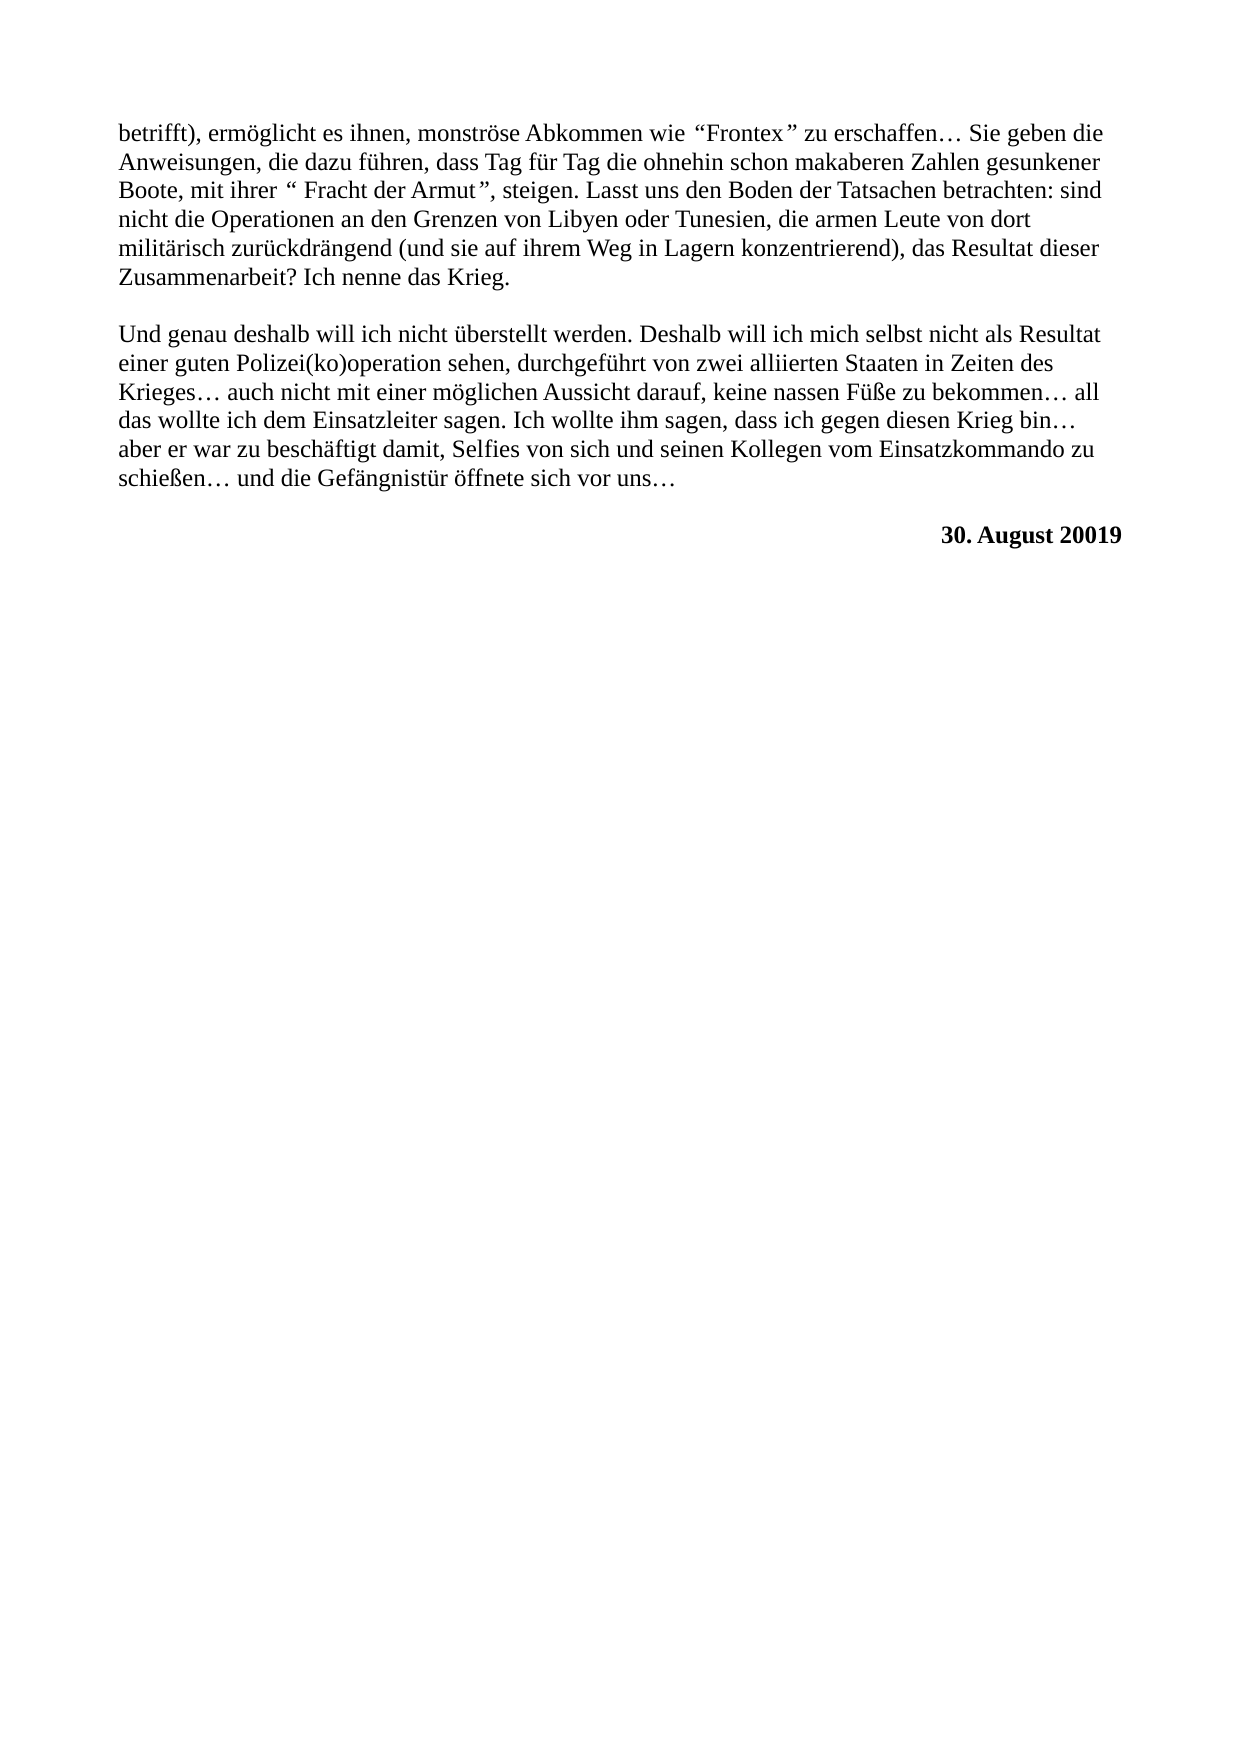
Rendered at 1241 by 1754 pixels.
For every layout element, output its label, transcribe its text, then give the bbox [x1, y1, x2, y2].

text betrifft), ermöglicht es ihnen, monströse Abkommen wie “Frontex” zu erschaffen… Sie geben die Anweisungen, die dazu führen, dass Tag für Tag die ohnehin schon makaberen Zahlen gesunkener Boote, mit ihrer “ Fracht der Armut”, steigen. Lasst uns den Boden der Tatsachen betrachten: sind nicht die Operationen an den Grenzen von Libyen oder Tunesien, die armen Leute von dort militärisch zurückdrängend (und sie auf ihrem Weg in Lagern konzentrierend), das Resultat dieser Zusammenarbeit? Ich nenne das Krieg. [118, 118, 1122, 291]
text Und genau deshalb will ich nicht überstellt werden. Deshalb will ich mich selbst nicht als Resultat einer guten Polizei(ko)operation sehen, durchgeführt von zwei alliierten Staaten in Zeiten des Krieges… auch nicht mit einer möglichen Aussicht darauf, keine nassen Füße zu bekommen… all das wollte ich dem Einsatzleiter sagen. Ich wollte ihm sagen, dass ich gegen diesen Krieg bin… aber er war zu beschäftigt damit, Selfies von sich und seinen Kollegen vom Einsatzkommando zu schießen… und die Gefängnistür öffnete sich vor uns… [118, 319, 1122, 492]
text 30. August 20019 [118, 521, 1122, 549]
